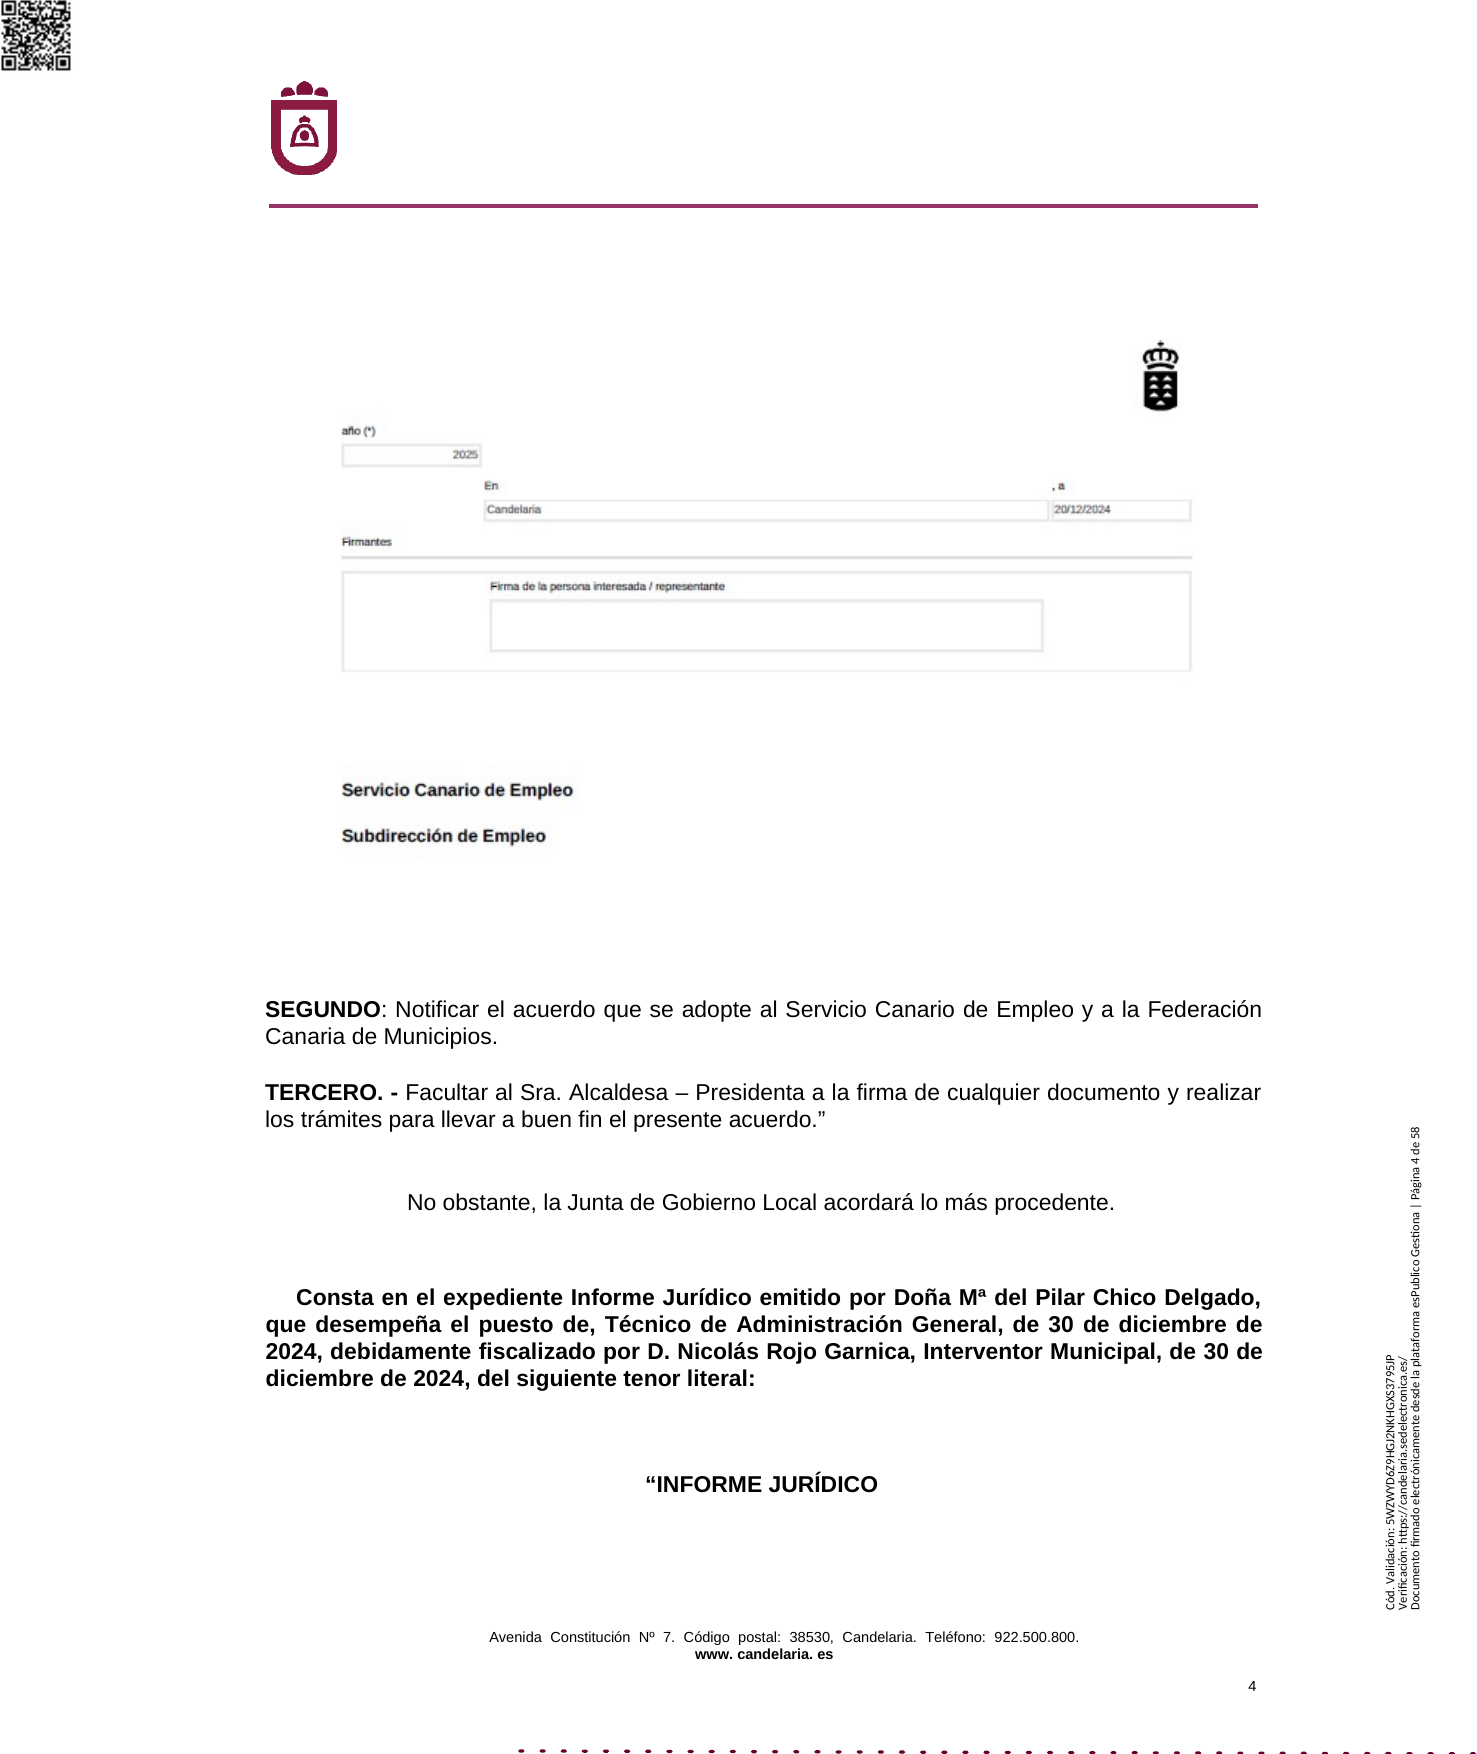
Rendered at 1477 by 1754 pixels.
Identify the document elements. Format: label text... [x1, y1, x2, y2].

text No obstante, la Junta de Gobierno Local acordará lo más procedente. [273, 1189, 1255, 1216]
text SEGUNDO: Notificar el acuerdo que se adopte al Servicio Canario de Empleo y a la Federación Canaria de Municipios. [265, 996, 1263, 1049]
subtitle “INFORME JURÍDICO [316, 1471, 1213, 1497]
text Consta en el expediente Informe Jurídico emitido por Doña Mª del Pilar Chico Delgado, que desempeña el puesto de, Técnico de Administración General, de 30 de diciembre de 2024, debidamente fiscalizado por D. Nicolás Rojo Garnica, Interventor Municipal, de 30 de diciembre de 2024, del siguiente tenor literal: [264, 1284, 1263, 1391]
text TERCERO. - Facultar al Sra. Alcaldesa – Presidenta a la firma de cualquier documento y realizar los trámites para llevar a buen fin el presente acuerdo.” [265, 1079, 1263, 1132]
